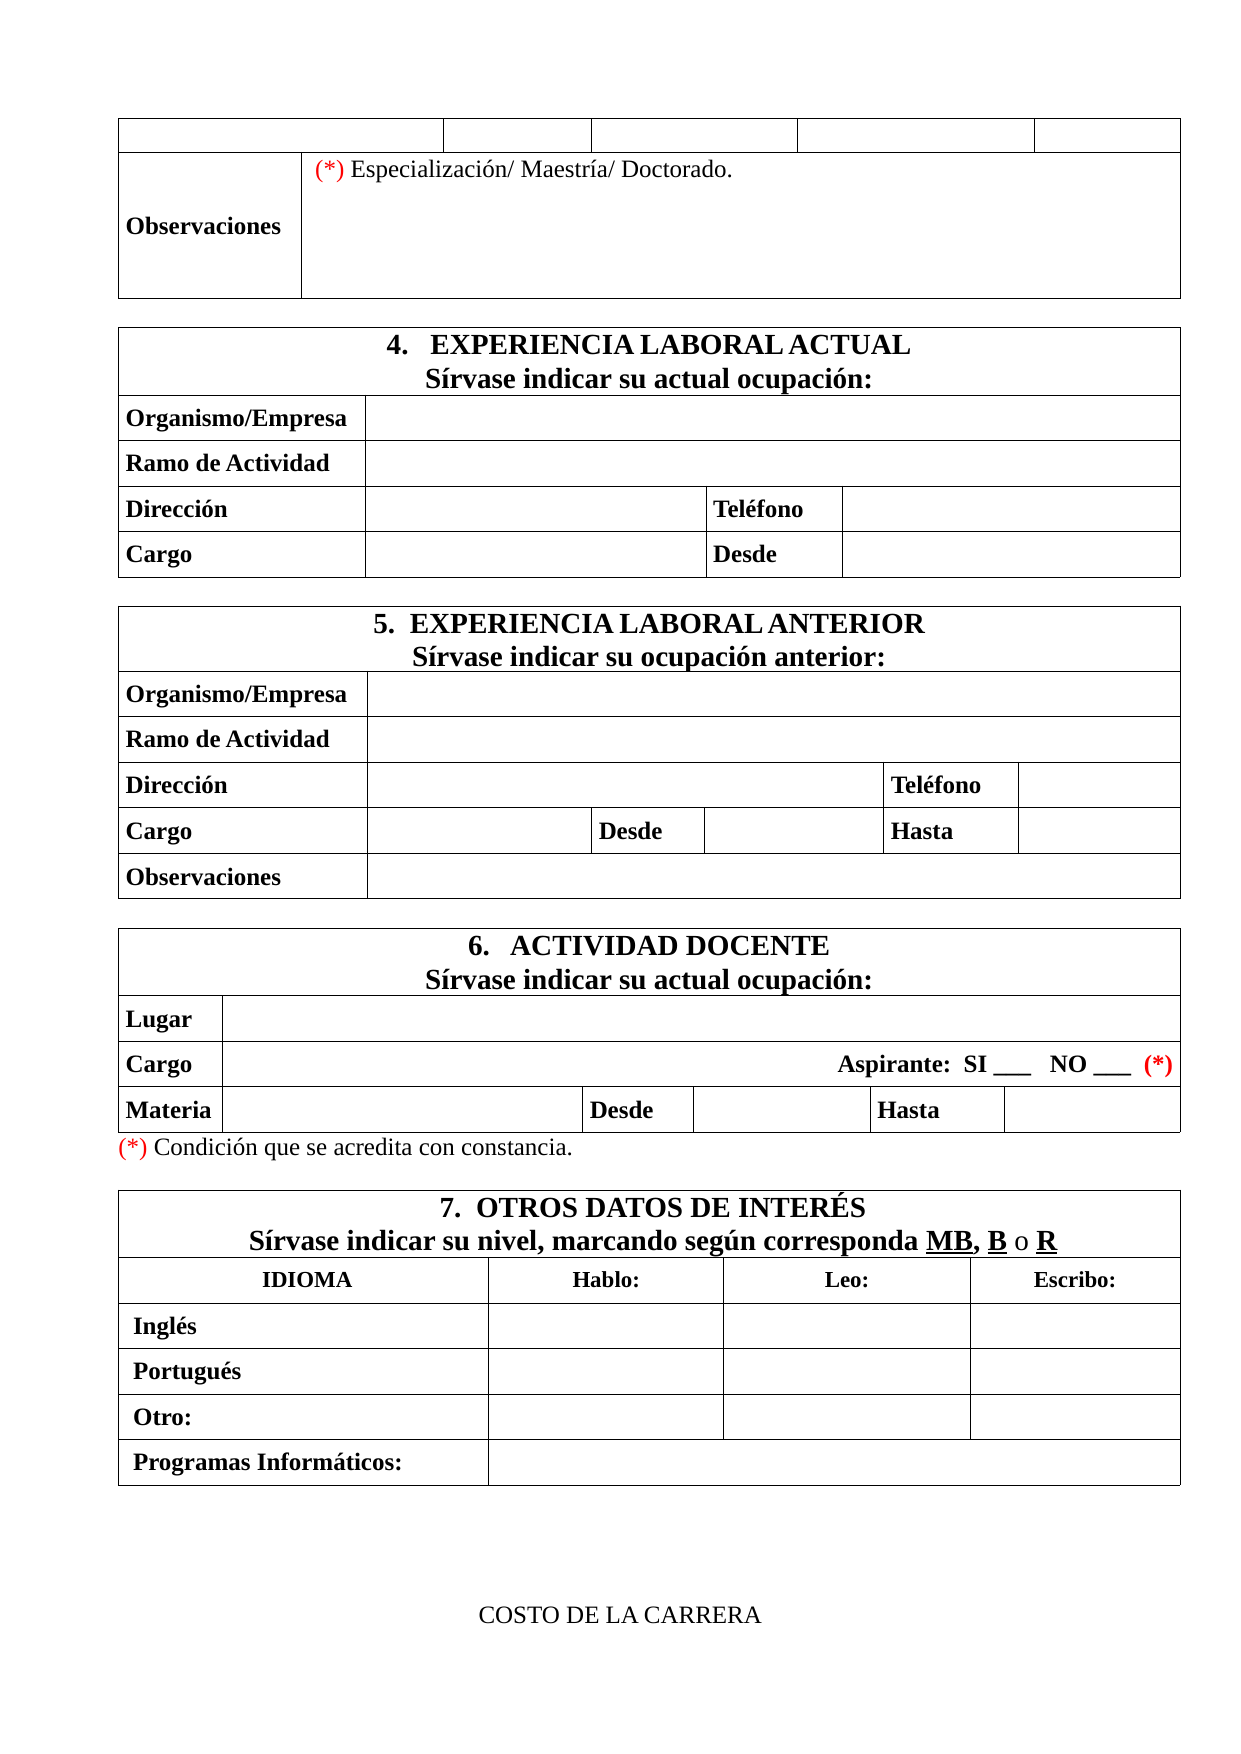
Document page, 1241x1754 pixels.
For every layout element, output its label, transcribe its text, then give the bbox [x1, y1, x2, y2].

table_cell [368, 763, 883, 807]
table_cell Portugués [119, 1349, 488, 1393]
table_cell Inglés [119, 1304, 488, 1348]
table_cell Ramo de Actividad [119, 441, 365, 486]
table_cell [724, 1349, 970, 1393]
table_cell Leo: [724, 1258, 970, 1302]
table_header 5. EXPERIENCIA LABORAL ANTERIOR Sírvase indicar su ocupación anterior: [119, 607, 1180, 671]
table_cell [971, 1304, 1180, 1348]
table_cell Cargo [119, 532, 365, 577]
table_cell [1019, 763, 1180, 807]
table_cell [724, 1304, 970, 1348]
table_cell [119, 119, 443, 152]
table_header 6. ACTIVIDAD DOCENTE Sírvase indicar su actual ocupación: [119, 929, 1180, 995]
table_cell Dirección [119, 763, 367, 807]
table_cell [366, 532, 706, 577]
table_cell [444, 119, 591, 152]
table_cell Hasta [871, 1087, 1004, 1132]
table_cell [705, 808, 883, 853]
table_cell Organismo/Empresa [119, 672, 367, 716]
table_cell [843, 532, 1180, 577]
table_cell Materia [119, 1087, 222, 1132]
table_cell Aspirante: SI ___ NO ___ (*) [223, 1042, 1180, 1086]
table_cell [368, 808, 591, 853]
table_cell [592, 119, 797, 152]
text COSTO DE LA CARRERA [118, 1601, 1122, 1629]
table_cell Escribo: [971, 1258, 1180, 1302]
table_cell Desde [707, 532, 842, 577]
table_cell Organismo/Empresa [119, 396, 365, 440]
table_cell Observaciones [119, 854, 367, 898]
table_cell Observaciones [119, 153, 301, 298]
table_cell [366, 396, 1180, 440]
table_cell Desde [592, 808, 704, 853]
table_cell [489, 1349, 723, 1393]
table_cell [843, 487, 1180, 531]
table_cell [1005, 1087, 1180, 1132]
table_cell [1035, 119, 1180, 152]
table_cell Lugar [119, 996, 222, 1041]
table_cell Otro: [119, 1395, 488, 1439]
table_cell [489, 1395, 723, 1439]
table_cell [971, 1395, 1180, 1439]
table_header 7. OTROS DATOS DE INTERÉS Sírvase indicar su nivel, marcando según corresponda MB, B o R [119, 1191, 1180, 1257]
table_cell [798, 119, 1034, 152]
table_cell [489, 1304, 723, 1348]
table_cell [366, 441, 1180, 486]
table_cell [366, 487, 706, 531]
table_cell Desde [583, 1087, 693, 1132]
table_header 4. EXPERIENCIA LABORAL ACTUAL Sírvase indicar su actual ocupación: [119, 328, 1180, 394]
table_cell Programas Informáticos: [119, 1440, 488, 1484]
table_cell Cargo [119, 808, 367, 853]
table_cell Cargo [119, 1042, 222, 1086]
text (*) Condición que se acredita con constancia. [118, 1133, 1122, 1161]
table_cell Dirección [119, 487, 365, 531]
table_cell [694, 1087, 870, 1132]
table_cell Hablo: [489, 1258, 723, 1302]
table_cell [223, 996, 1180, 1041]
table_cell (*) Especialización/ Maestría/ Doctorado. [302, 153, 1180, 298]
table_cell [368, 854, 1180, 898]
table_cell Ramo de Actividad [119, 717, 367, 762]
table_cell [1019, 808, 1180, 853]
table_cell [489, 1440, 1180, 1484]
table_cell Hasta [884, 808, 1018, 853]
table_cell [223, 1087, 582, 1132]
table_cell [368, 717, 1180, 762]
table_cell [368, 672, 1180, 716]
table_cell [724, 1395, 970, 1439]
table_cell Teléfono [707, 487, 842, 531]
table_cell IDIOMA [119, 1258, 488, 1302]
table_cell [971, 1349, 1180, 1393]
table_cell Teléfono [884, 763, 1018, 807]
